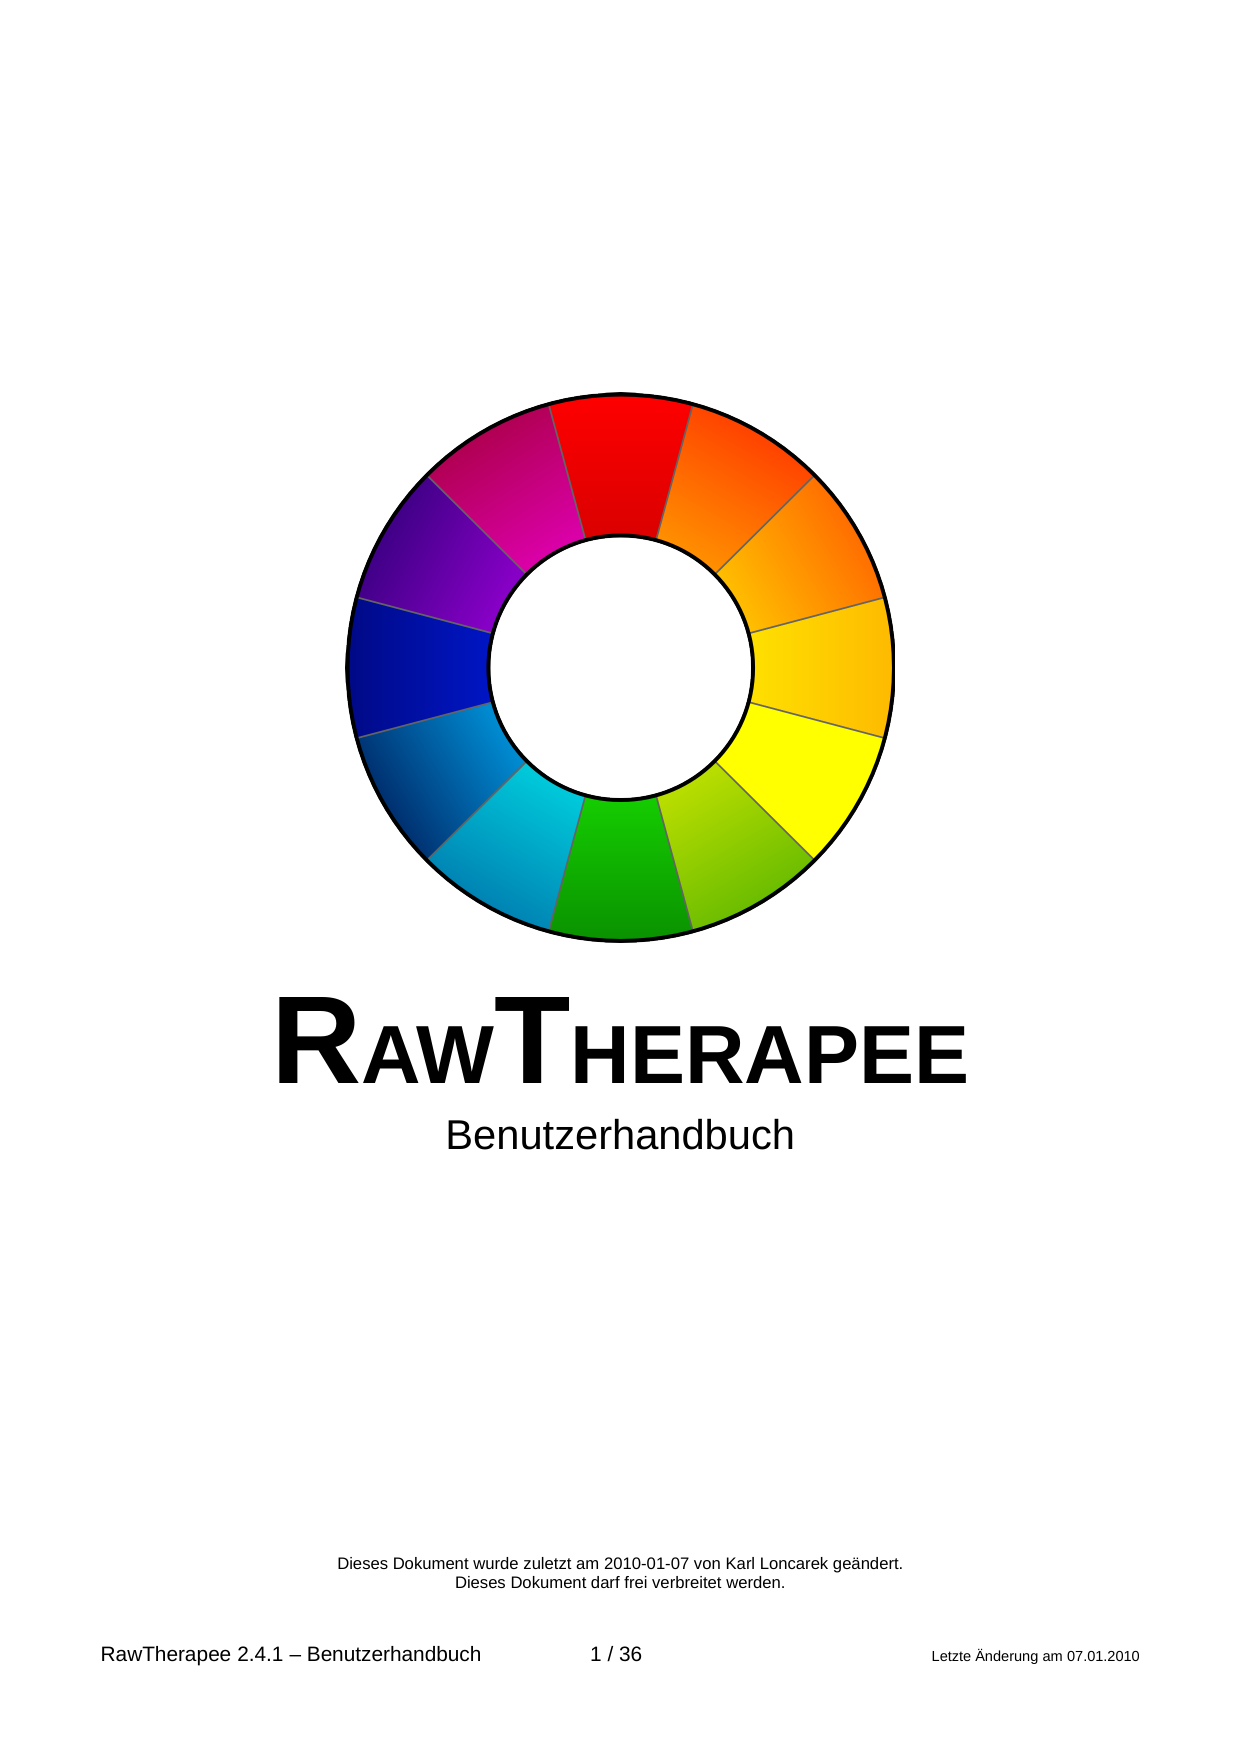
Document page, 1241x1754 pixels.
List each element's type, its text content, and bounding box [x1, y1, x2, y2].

picture [345, 392, 895, 943]
text Dieses Dokument wurde zuletzt am 2010-01-07 von Karl Loncarek geändert. [100, 1553, 1140, 1573]
text Benutzerhandbuch [100, 1110, 1140, 1158]
text Dieses Dokument darf frei verbreitet werden. [100, 1573, 1140, 1592]
text RawTherapee [100, 966, 1140, 1110]
